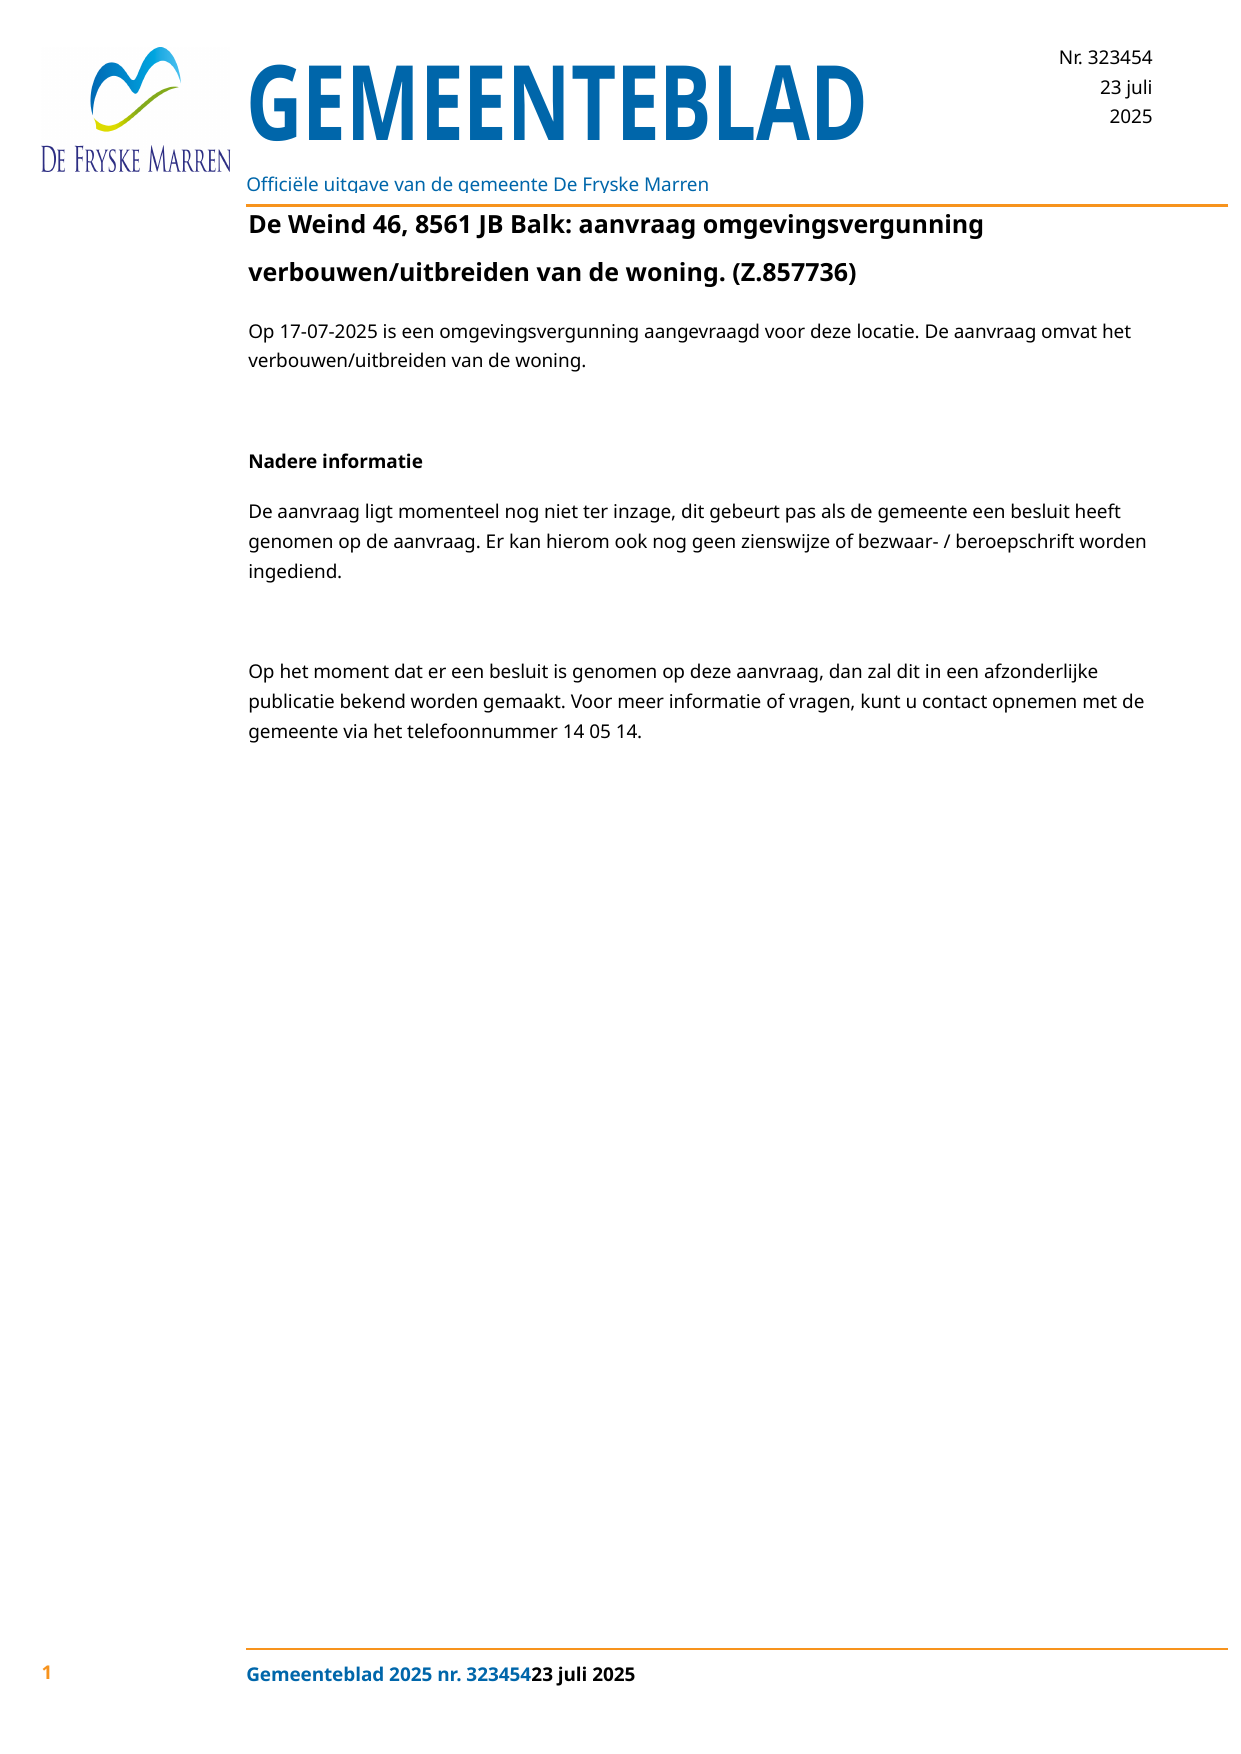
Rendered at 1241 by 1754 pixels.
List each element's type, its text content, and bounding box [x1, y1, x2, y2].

text Op 17-07-2025 is een omgevingsvergunning aangevraagd voor deze locatie. De aanvraag omvat het verbouwen/uitbreiden van de woning. [248, 318, 1152, 373]
text De Weind 46, 8561 JB Balk: aanvraag omgevingsvergunning verbouwen/uitbreiden van de woning. (Z.857736) [248, 207, 1152, 288]
text Op het moment dat er een besluit is genomen op deze aanvraag, dan zal dit in een afzonderlijke publicatie bekend worden gemaakt. Voor meer informatie of vragen, kunt u contact opnemen met de gemeente via het telefoonnummer 14 05 14. [248, 659, 1152, 744]
picture [41, 47, 231, 172]
text Nadere informatie [248, 448, 1152, 474]
text De aanvraag ligt momenteel nog niet ter inzage, dit gebeurt pas als de gemeente een besluit heeft genomen op de aanvraag. Er kan hierom ook nog geen zienswijze of bezwaar- / beroepschrift worden ingediend. [248, 499, 1152, 584]
